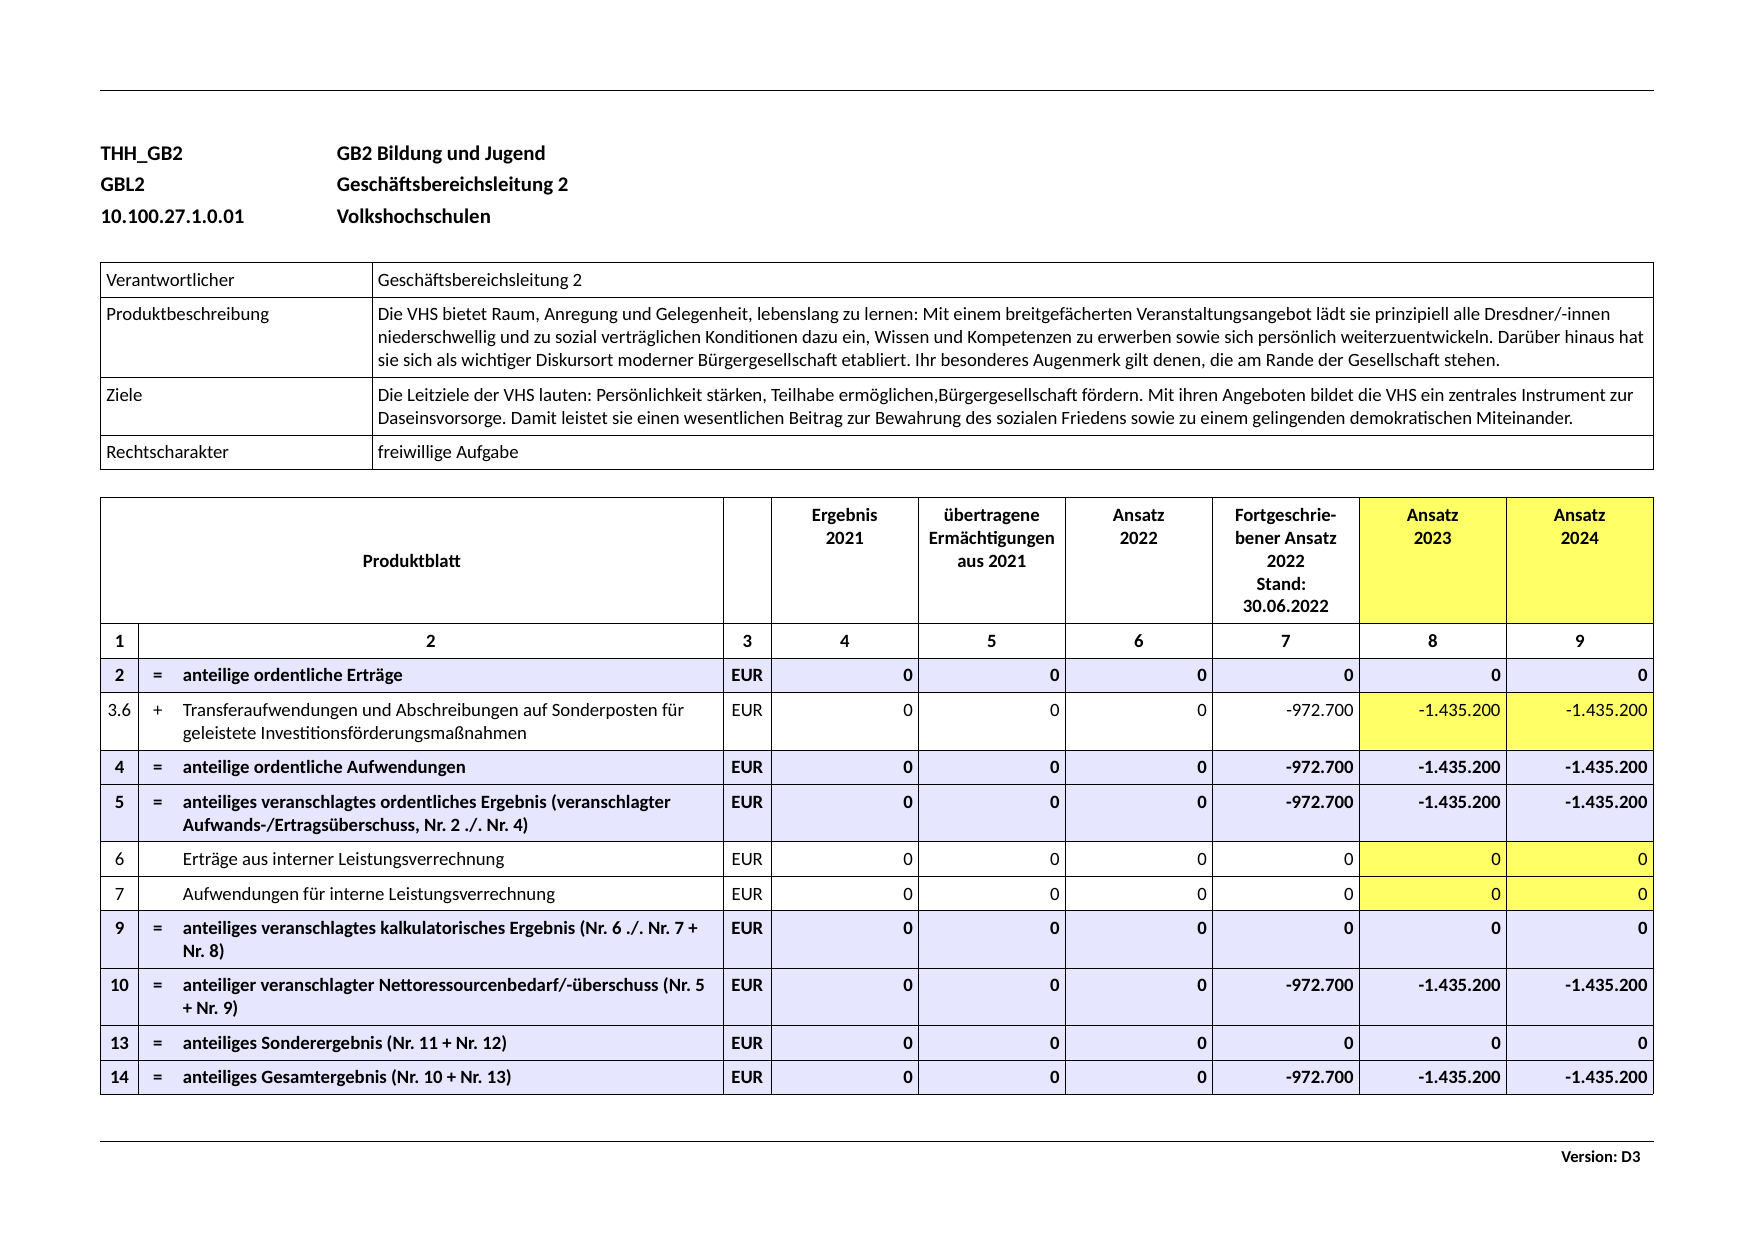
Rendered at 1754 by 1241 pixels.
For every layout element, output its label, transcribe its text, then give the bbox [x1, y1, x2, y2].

table_cell 0 [1066, 1061, 1212, 1094]
table_cell anteilige ordentliche Erträge [177, 659, 723, 692]
table_header Ansatz 2023 [1360, 498, 1506, 623]
table_cell 3 [724, 624, 771, 658]
table_cell EUR [724, 751, 771, 784]
table_cell 0 [1213, 659, 1359, 692]
table_header [724, 498, 771, 623]
table_cell EUR [724, 877, 771, 910]
table_cell 1 [101, 624, 138, 658]
table_cell 0 [772, 842, 918, 876]
table_cell 0 [772, 911, 918, 968]
table_cell -972.700 [1213, 751, 1359, 784]
table_cell 4 [772, 624, 918, 658]
table_cell 0 [919, 1061, 1065, 1094]
table_cell 2 [139, 624, 723, 658]
table_cell 0 [772, 877, 918, 910]
table_header Ergebnis 2021 [772, 498, 918, 623]
table_cell 0 [1213, 842, 1359, 876]
table_cell EUR [724, 1061, 771, 1094]
table_cell = [139, 1026, 177, 1060]
table_cell 0 [1360, 911, 1506, 968]
table_cell EUR [724, 842, 771, 876]
table_cell = [139, 911, 177, 968]
table_cell 0 [1360, 842, 1506, 876]
table_cell 0 [1507, 842, 1653, 876]
table_cell [139, 842, 177, 876]
table_cell 7 [1213, 624, 1359, 658]
table_cell 0 [1066, 911, 1212, 968]
table_cell 6 [101, 842, 138, 876]
table_cell 0 [772, 1061, 918, 1094]
table_cell -1.435.200 [1360, 969, 1506, 1025]
table_cell 0 [1360, 877, 1506, 910]
table_cell 0 [772, 751, 918, 784]
table_cell 0 [1507, 659, 1653, 692]
table_cell EUR [724, 785, 771, 841]
table_cell 0 [1360, 659, 1506, 692]
table_cell anteiliges Sonderergebnis (Nr. 11 + Nr. 12) [177, 1026, 723, 1060]
table_cell 0 [1066, 969, 1212, 1025]
text 10.100.27.1.0.01 Volkshochschulen [100, 203, 1653, 228]
table_cell EUR [724, 969, 771, 1025]
table_header Verantwortlicher [101, 263, 372, 297]
table_cell 6 [1066, 624, 1212, 658]
table_header Ansatz 2022 [1066, 498, 1212, 623]
table_cell = [139, 751, 177, 784]
table_cell 0 [919, 659, 1065, 692]
table_cell 9 [101, 911, 138, 968]
table_cell 0 [1213, 911, 1359, 968]
table_cell anteiliges veranschlagtes ordentliches Ergebnis (veranschlagter Aufwands-/Ertragsüberschuss, Nr. 2 ./. Nr. 4) [177, 785, 723, 841]
table_cell anteiliges veranschlagtes kalkulatorisches Ergebnis (Nr. 6 ./. Nr. 7 + Nr. 8) [177, 911, 723, 968]
table_cell EUR [724, 911, 771, 968]
table_cell anteilige ordentliche Aufwendungen [177, 751, 723, 784]
table_cell 0 [772, 1026, 918, 1060]
table_cell 14 [101, 1061, 138, 1094]
table_cell -972.700 [1213, 785, 1359, 841]
table_cell Aufwendungen für interne Leistungsverrechnung [177, 877, 723, 910]
table_cell 0 [919, 969, 1065, 1025]
table_cell 0 [1066, 842, 1212, 876]
table_cell -1.435.200 [1360, 751, 1506, 784]
table_cell 13 [101, 1026, 138, 1060]
table_cell anteiliges Gesamtergebnis (Nr. 10 + Nr. 13) [177, 1061, 723, 1094]
table_cell 0 [1066, 659, 1212, 692]
table_cell EUR [724, 693, 771, 749]
table_cell 0 [772, 659, 918, 692]
table_cell 0 [1066, 1026, 1212, 1060]
table_cell 5 [919, 624, 1065, 658]
table_cell 0 [1066, 693, 1212, 749]
table_cell 0 [772, 693, 918, 749]
table_cell -972.700 [1213, 693, 1359, 749]
table_cell Produktbeschreibung [101, 298, 372, 377]
table_cell -1.435.200 [1360, 1061, 1506, 1094]
table_cell Transferaufwendungen und Abschreibungen auf Sonderposten für geleistete Investitionsförderungsmaßnahmen [177, 693, 723, 749]
table_cell Ziele [101, 378, 372, 434]
table_cell 8 [1360, 624, 1506, 658]
table_cell Erträge aus interner Leistungsverrechnung [177, 842, 723, 876]
table_cell 9 [1507, 624, 1653, 658]
table_cell 4 [101, 751, 138, 784]
table_cell 0 [919, 842, 1065, 876]
table_cell 0 [772, 785, 918, 841]
table_cell EUR [724, 659, 771, 692]
table_cell -1.435.200 [1507, 693, 1653, 749]
table_cell 0 [1507, 1026, 1653, 1060]
table_cell -1.435.200 [1360, 693, 1506, 749]
table_cell [139, 877, 177, 910]
table_cell -1.435.200 [1360, 785, 1506, 841]
table_cell 0 [919, 911, 1065, 968]
table_cell = [139, 785, 177, 841]
table_cell -972.700 [1213, 1061, 1359, 1094]
table_cell -1.435.200 [1507, 785, 1653, 841]
table_cell EUR [724, 1026, 771, 1060]
table_cell Rechtscharakter [101, 436, 372, 469]
table_cell Die VHS bietet Raum, Anregung und Gelegenheit, lebenslang zu lernen: Mit einem breitgefächerten Veranstaltungsangebot lädt sie prinzipiell alle Dresdner/-innen niederschwellig und zu sozial verträglichen Konditionen dazu ein, Wissen und Kompetenzen zu erwerben sowie sich persönlich weiterzuentwickeln. Darüber hinaus hat sie sich als wichtiger Diskursort moderner Bürgergesellschaft etabliert. Ihr besonderes Augenmerk gilt denen, die am Rande der Gesellschaft stehen. [373, 298, 1653, 377]
table_cell 0 [919, 693, 1065, 749]
table_cell freiwillige Aufgabe [373, 436, 1653, 469]
table_cell 0 [1213, 1026, 1359, 1060]
table_header Geschäftsbereichsleitung 2 [373, 263, 1653, 297]
table_cell -972.700 [1213, 969, 1359, 1025]
table_cell = [139, 969, 177, 1025]
table_header Ansatz 2024 [1507, 498, 1653, 623]
table_cell 0 [919, 877, 1065, 910]
table_cell 0 [1213, 877, 1359, 910]
text GBL2 Geschäftsbereichsleitung 2 [100, 172, 1653, 197]
table_cell -1.435.200 [1507, 969, 1653, 1025]
table_cell 0 [1066, 751, 1212, 784]
table_cell 0 [919, 785, 1065, 841]
table_cell Die Leitziele der VHS lauten: Persönlichkeit stärken, Teilhabe ermöglichen,Bürgergesellschaft fördern. Mit ihren Angeboten bildet die VHS ein zentrales Instrument zur Daseinsvorsorge. Damit leistet sie einen wesentlichen Beitrag zur Bewahrung des sozialen Friedens sowie zu einem gelingenden demokratischen Miteinander. [373, 378, 1653, 434]
table_cell -1.435.200 [1507, 1061, 1653, 1094]
table_cell = [139, 1061, 177, 1094]
table_cell anteiliger veranschlagter Nettoressourcenbedarf/-überschuss (Nr. 5 + Nr. 9) [177, 969, 723, 1025]
table_cell 5 [101, 785, 138, 841]
table_cell + [139, 693, 177, 749]
table_cell 0 [919, 751, 1065, 784]
table_cell 0 [1507, 911, 1653, 968]
table_cell 0 [1066, 785, 1212, 841]
table_cell 2 [101, 659, 138, 692]
table_cell -1.435.200 [1507, 751, 1653, 784]
table_header Fortgeschrie-bener Ansatz 2022 Stand: 30.06.2022 [1213, 498, 1359, 623]
table_header Produktblatt [101, 498, 723, 623]
table_cell 0 [772, 969, 918, 1025]
table_cell 0 [1066, 877, 1212, 910]
table_cell 0 [1507, 877, 1653, 910]
text THH_GB2 GB2 Bildung und Jugend [100, 140, 1653, 166]
table_cell = [139, 659, 177, 692]
table_cell 3.6 [101, 693, 138, 749]
table_cell 7 [101, 877, 138, 910]
table_header übertragene Ermächtigungen aus 2021 [919, 498, 1065, 623]
table_cell 10 [101, 969, 138, 1025]
table_cell 0 [919, 1026, 1065, 1060]
table_cell 0 [1360, 1026, 1506, 1060]
